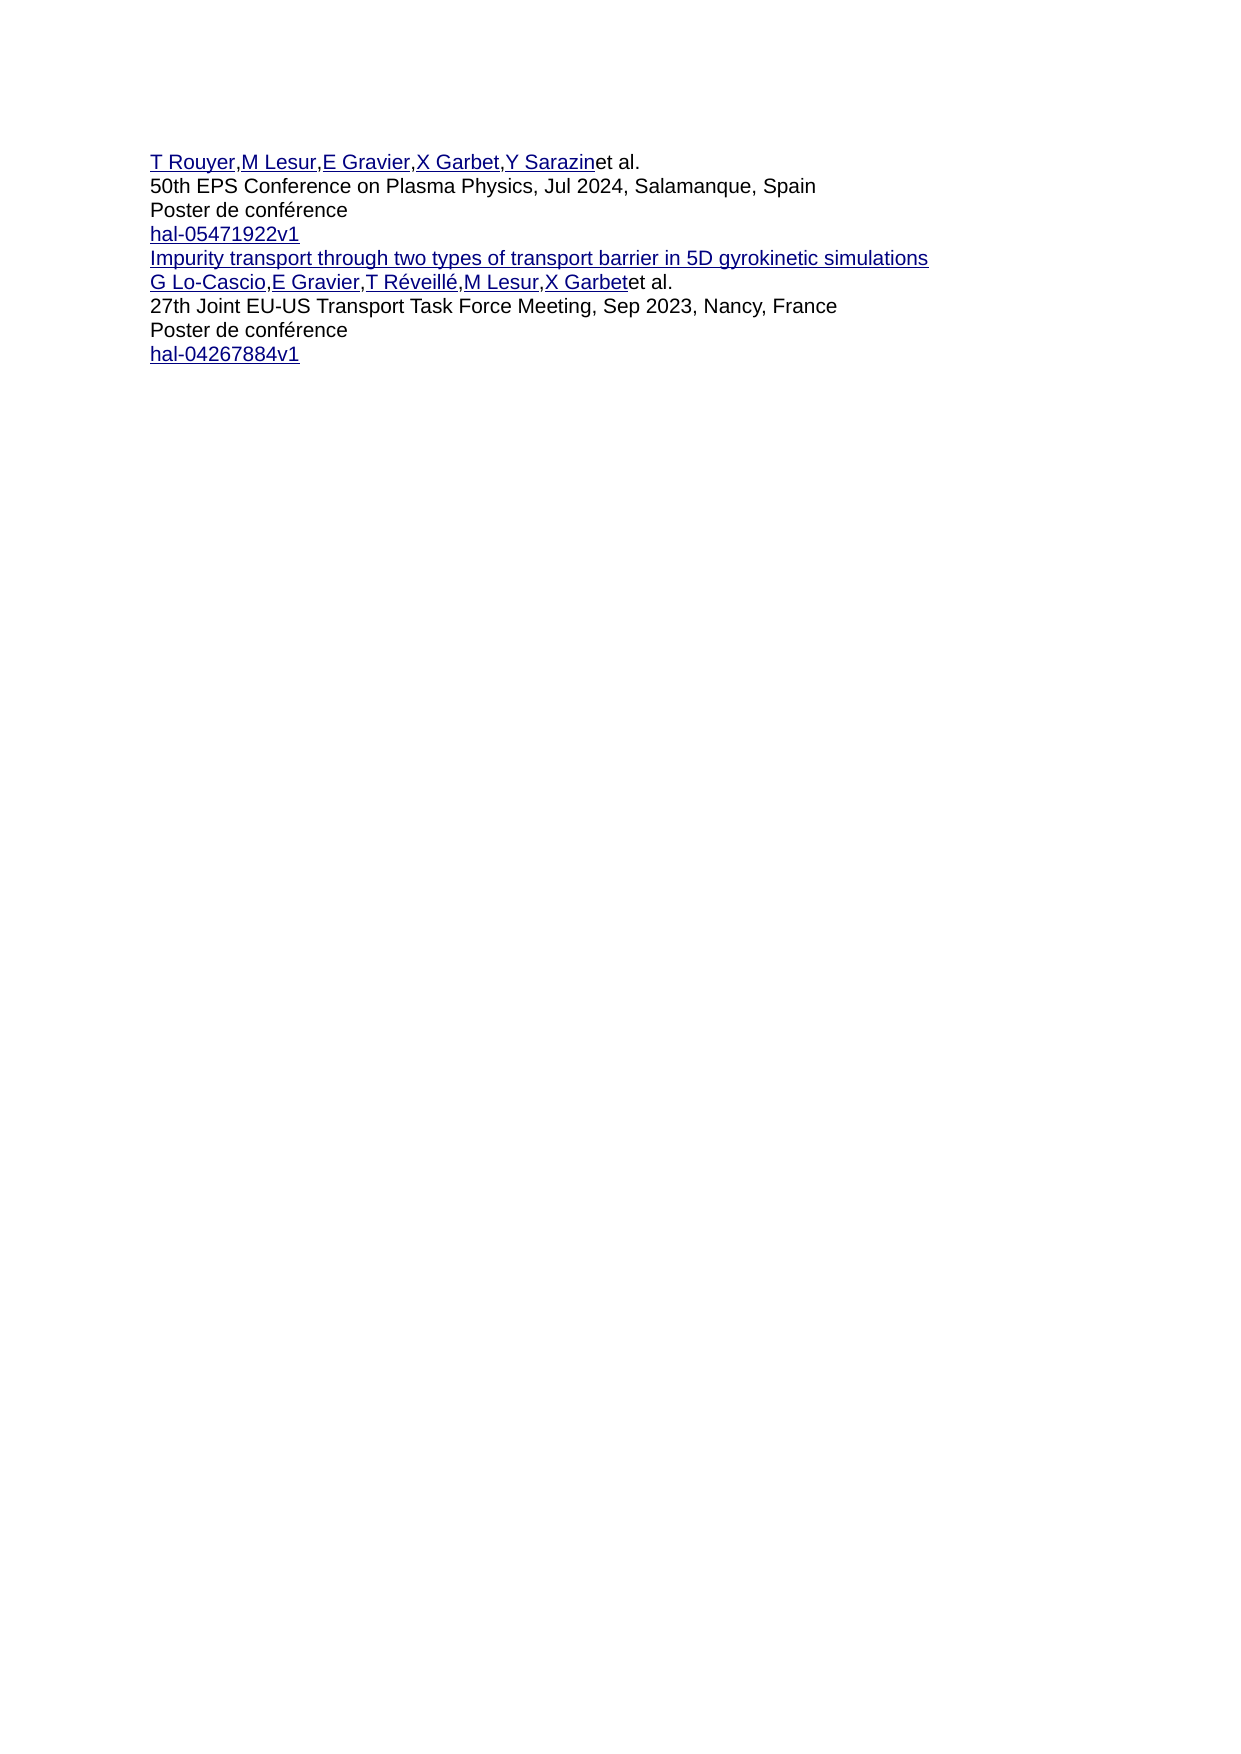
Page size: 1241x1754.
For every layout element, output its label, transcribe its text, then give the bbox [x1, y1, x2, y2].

table_cell Impurity transport through two types of transport barrier in 5D gyrokinetic simulations G Lo-Cascio,E Gravier,T Réveillé,M Lesur,X Garbetet al. 27th Joint EU-US Transport Task Force Meeting, Sep 2023, Nancy, France Poster de conférence hal-04267884v1 [150, 246, 1090, 366]
table_cell T Rouyer,M Lesur,E Gravier,X Garbet,Y Sarazinet al. 50th EPS Conference on Plasma Physics, Jul 2024, Salamanque, Spain Poster de conférence hal-05471922v1 [150, 150, 1090, 246]
